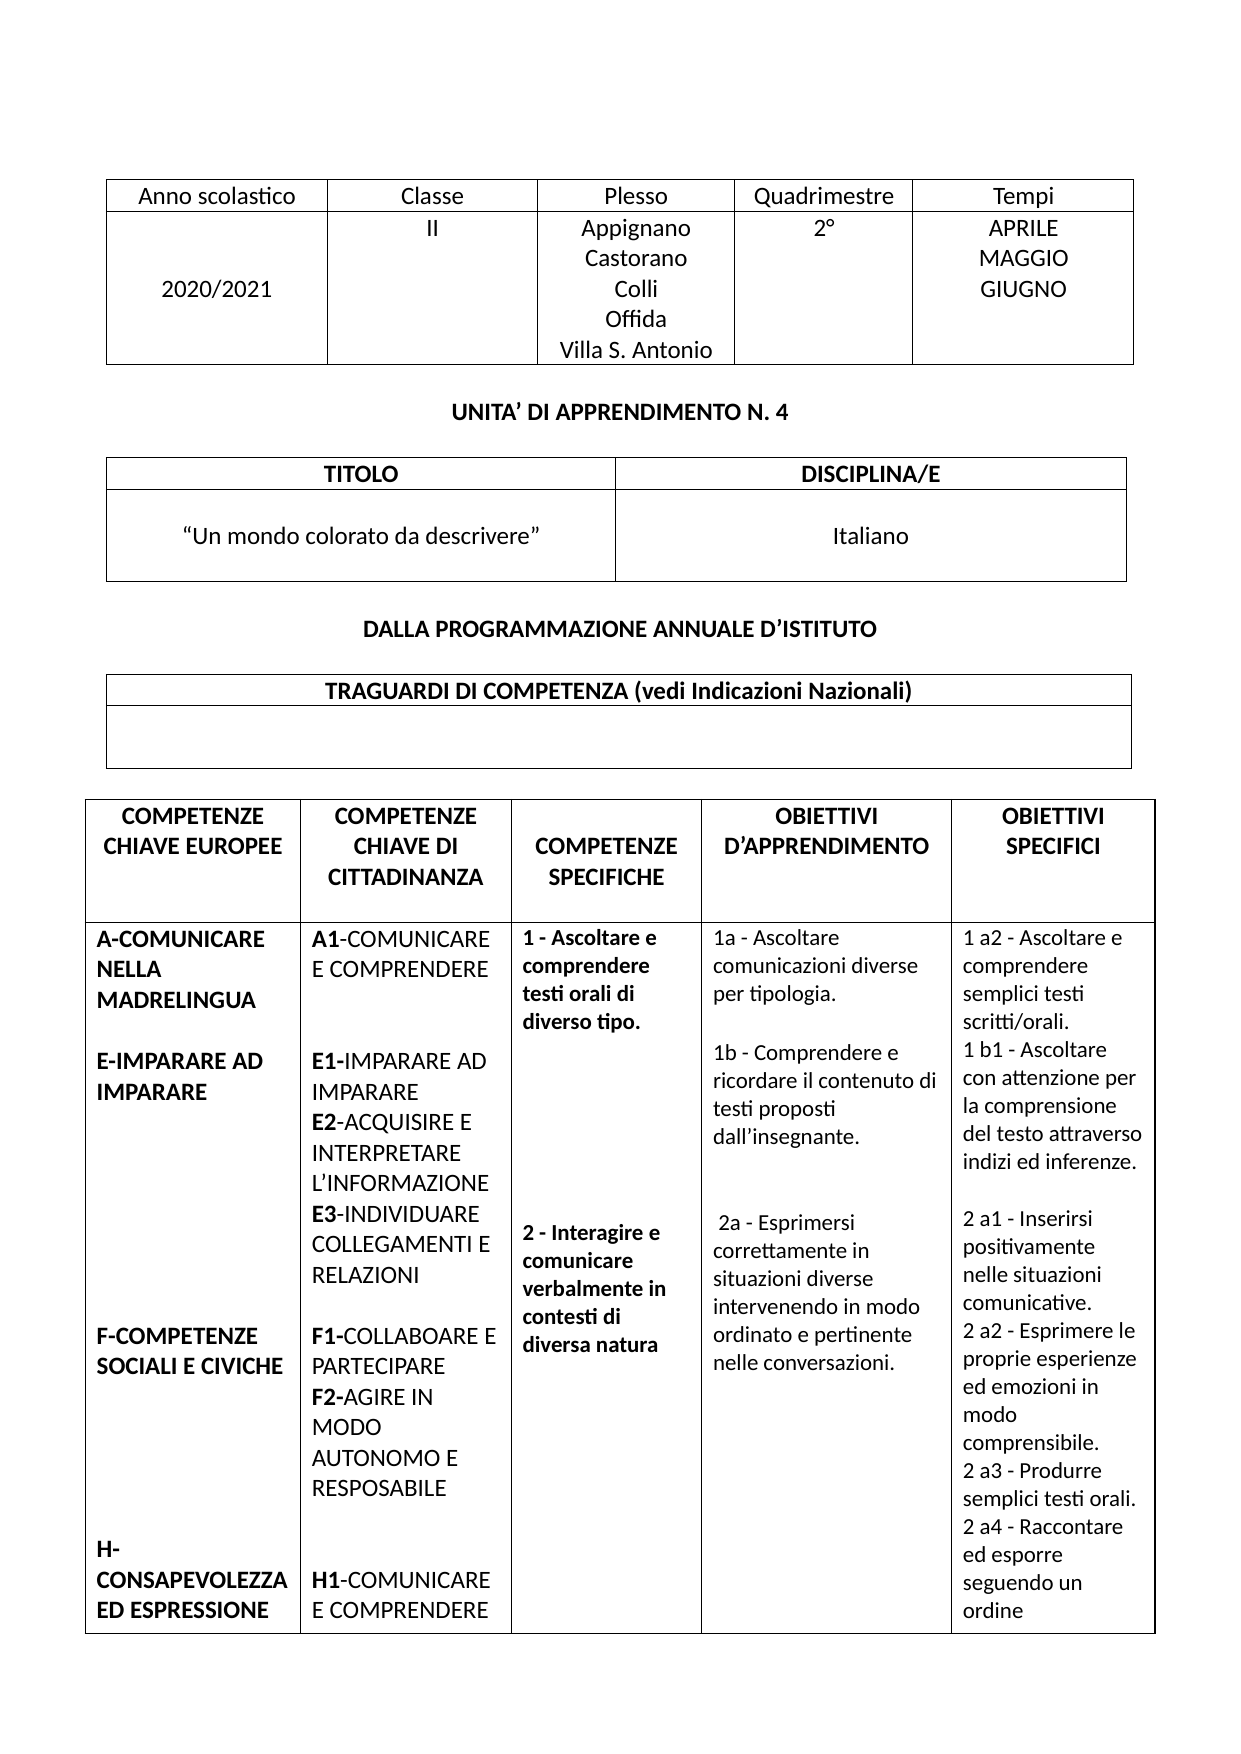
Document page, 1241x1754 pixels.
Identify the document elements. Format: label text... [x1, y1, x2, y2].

table_cell Appignano Castorano Colli Offida Villa S. Antonio [538, 212, 734, 364]
table_cell 2° [735, 212, 912, 364]
table_header DISCIPLINA/E [616, 458, 1126, 488]
table_header TITOLO [107, 458, 615, 488]
table_cell “Un mondo colorato da descrivere” [107, 490, 615, 581]
table_cell A1-COMUNICARE E COMPRENDERE E1-IMPARARE AD IMPARARE E2-ACQUISIRE E INTERPRETARE L’INFORMAZIONE E3-INDIVIDUARE COLLEGAMENTI E RELAZIONI F1-COLLABOARE E PARTECIPARE F2-AGIRE IN MODO AUTONOMO E RESPOSABILE H1-COMUNICARE E COMPRENDERE [301, 923, 511, 1633]
table_header Tempi [913, 180, 1133, 211]
table_cell 1a - Ascoltare comunicazioni diverse per tipologia. 1b - Comprendere e ricordare il contenuto di testi proposti dall’insegnante. 2a - Esprimersi correttamente in situazioni diverse intervenendo in modo ordinato e pertinente nelle conversazioni. [702, 923, 951, 1633]
table_header Anno scolastico [107, 180, 327, 211]
table_cell A-COMUNICARE NELLA MADRELINGUA E-IMPARARE AD IMPARARE F-COMPETENZE SOCIALI E CIVICHE H-CONSAPEVOLEZZA ED ESPRESSIONE [86, 923, 300, 1633]
table_cell 1 a2 - Ascoltare e comprendere semplici testi scritti/orali. 1 b1 - Ascoltare con attenzione per la comprensione del testo attraverso indizi ed inferenze. 2 a1 - Inserirsi positivamente nelle situazioni comunicative. 2 a2 - Esprimere le proprie esperienze ed emozioni in modo comprensibile. 2 a3 - Produrre semplici testi orali. 2 a4 - Raccontare ed esporre seguendo un ordine [952, 923, 1154, 1633]
text DALLA PROGRAMMAZIONE ANNUALE D’ISTITUTO [118, 613, 1122, 643]
table_header Quadrimestre [735, 180, 912, 211]
table_cell 1 - Ascoltare e comprendere testi orali di diverso tipo. 2 - Interagire e comunicare verbalmente in contesti di diversa natura [512, 923, 701, 1633]
table_cell APRILE MAGGIO GIUGNO [913, 212, 1133, 364]
table_cell II [328, 212, 537, 364]
table_cell [107, 706, 1131, 767]
table_cell 2020/2021 [107, 212, 327, 364]
table_cell Italiano [616, 490, 1126, 581]
text UNITA’ DI APPRENDIMENTO N. 4 [118, 396, 1122, 426]
table_header TRAGUARDI DI COMPETENZA (vedi Indicazioni Nazionali) [107, 675, 1131, 705]
table_header COMPETENZE CHIAVE DI CITTADINANZA [301, 800, 511, 922]
table_header OBIETTIVI D’APPRENDIMENTO [702, 800, 951, 922]
table_header Classe [328, 180, 537, 211]
table_header Plesso [538, 180, 734, 211]
table_header COMPETENZE SPECIFICHE [512, 800, 701, 922]
table_header OBIETTIVI SPECIFICI [952, 800, 1154, 922]
table_header COMPETENZE CHIAVE EUROPEE [86, 800, 300, 922]
